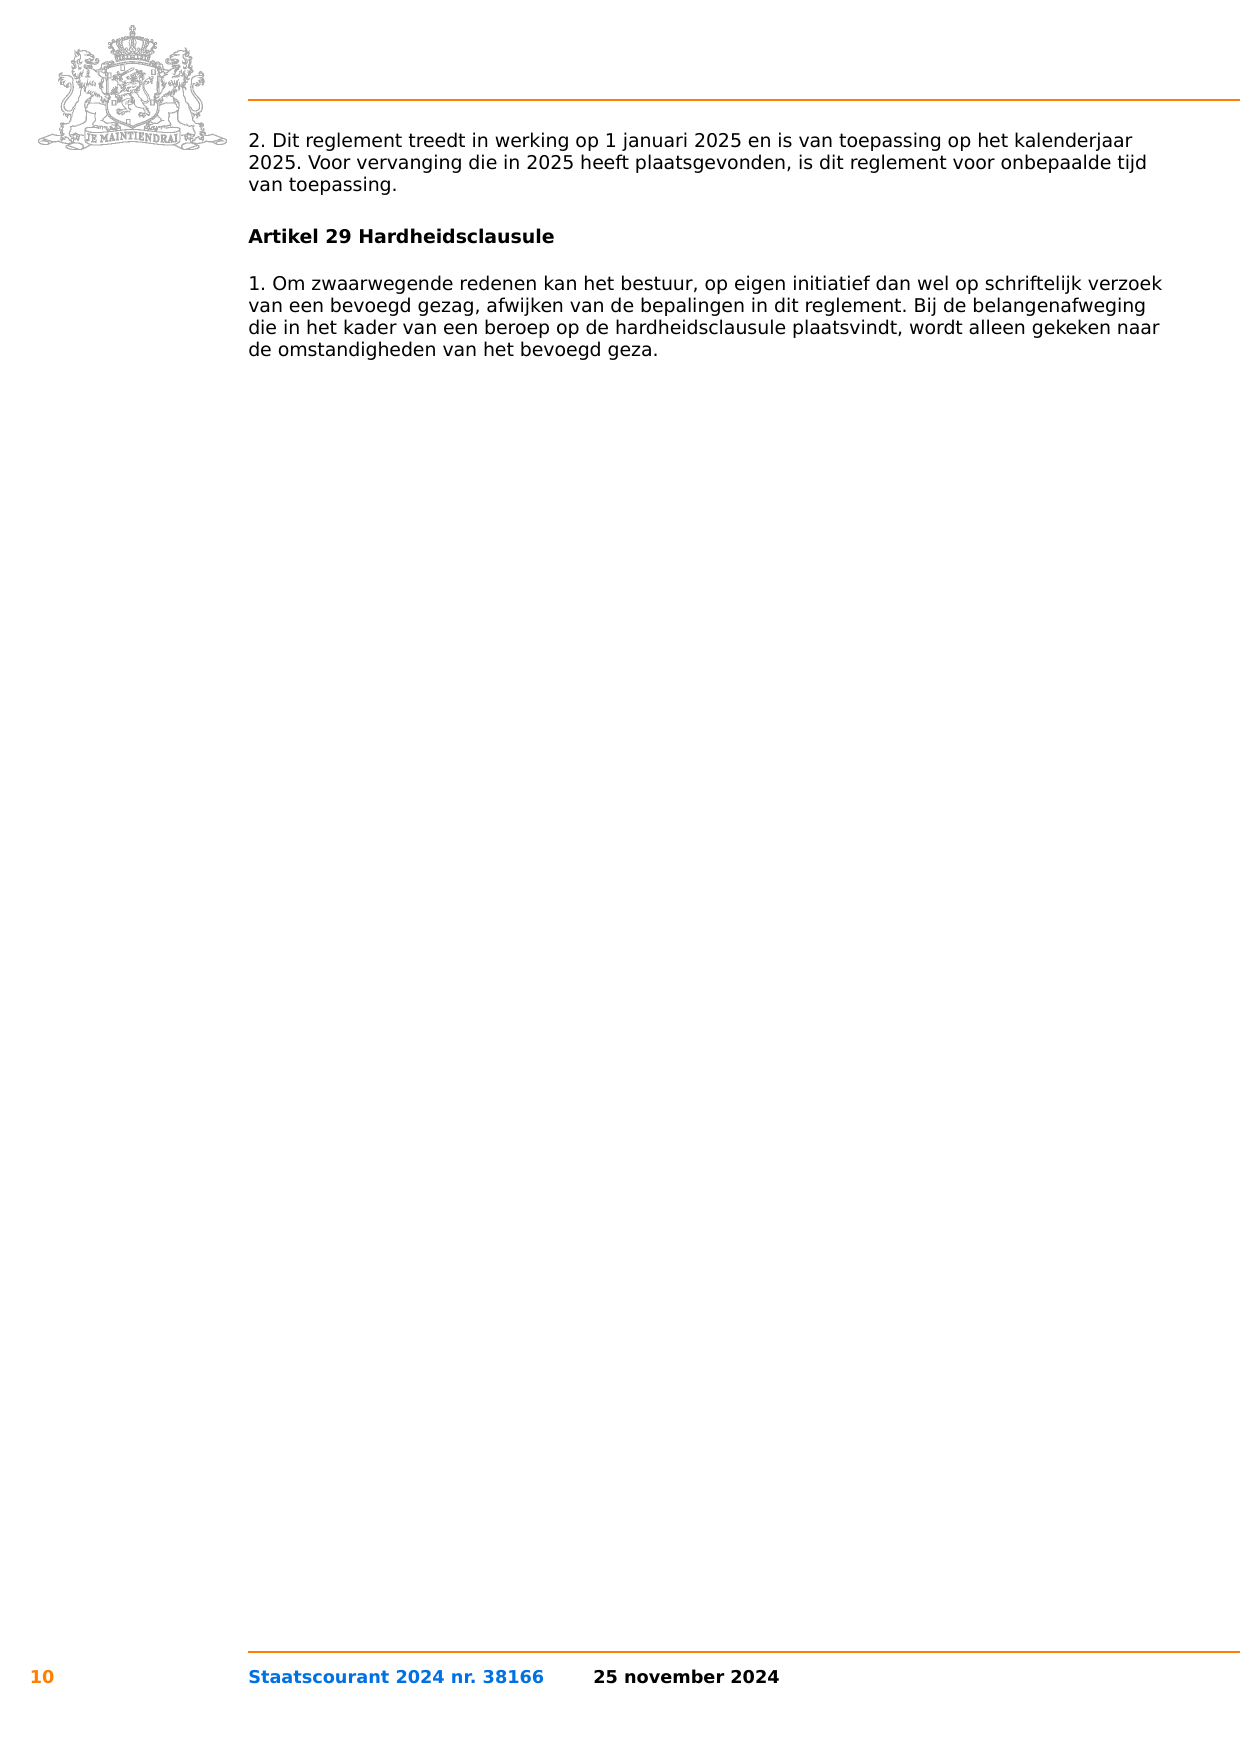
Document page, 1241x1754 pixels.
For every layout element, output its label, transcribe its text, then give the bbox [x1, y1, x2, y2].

picture [38, 25, 227, 150]
subtitle Artikel 29 Hardheidsclausule [248, 226, 1163, 248]
text 1. Om zwaarwegende redenen kan het bestuur, op eigen initiatief dan wel op schriftelijk verzoek van een bevoegd gezag, afwijken van de bepalingen in dit reglement. Bij de belangenafweging die in het kader van een beroep op de hardheidsclausule plaatsvindt, wordt alleen gekeken naar de omstandigheden van het bevoegd geza. [248, 273, 1163, 361]
text 2. Dit reglement treedt in werking op 1 januari 2025 en is van toepassing op het kalenderjaar 2025. Voor vervanging die in 2025 heeft plaatsgevonden, is dit reglement voor onbepaalde tijd van toepassing. [248, 130, 1163, 196]
